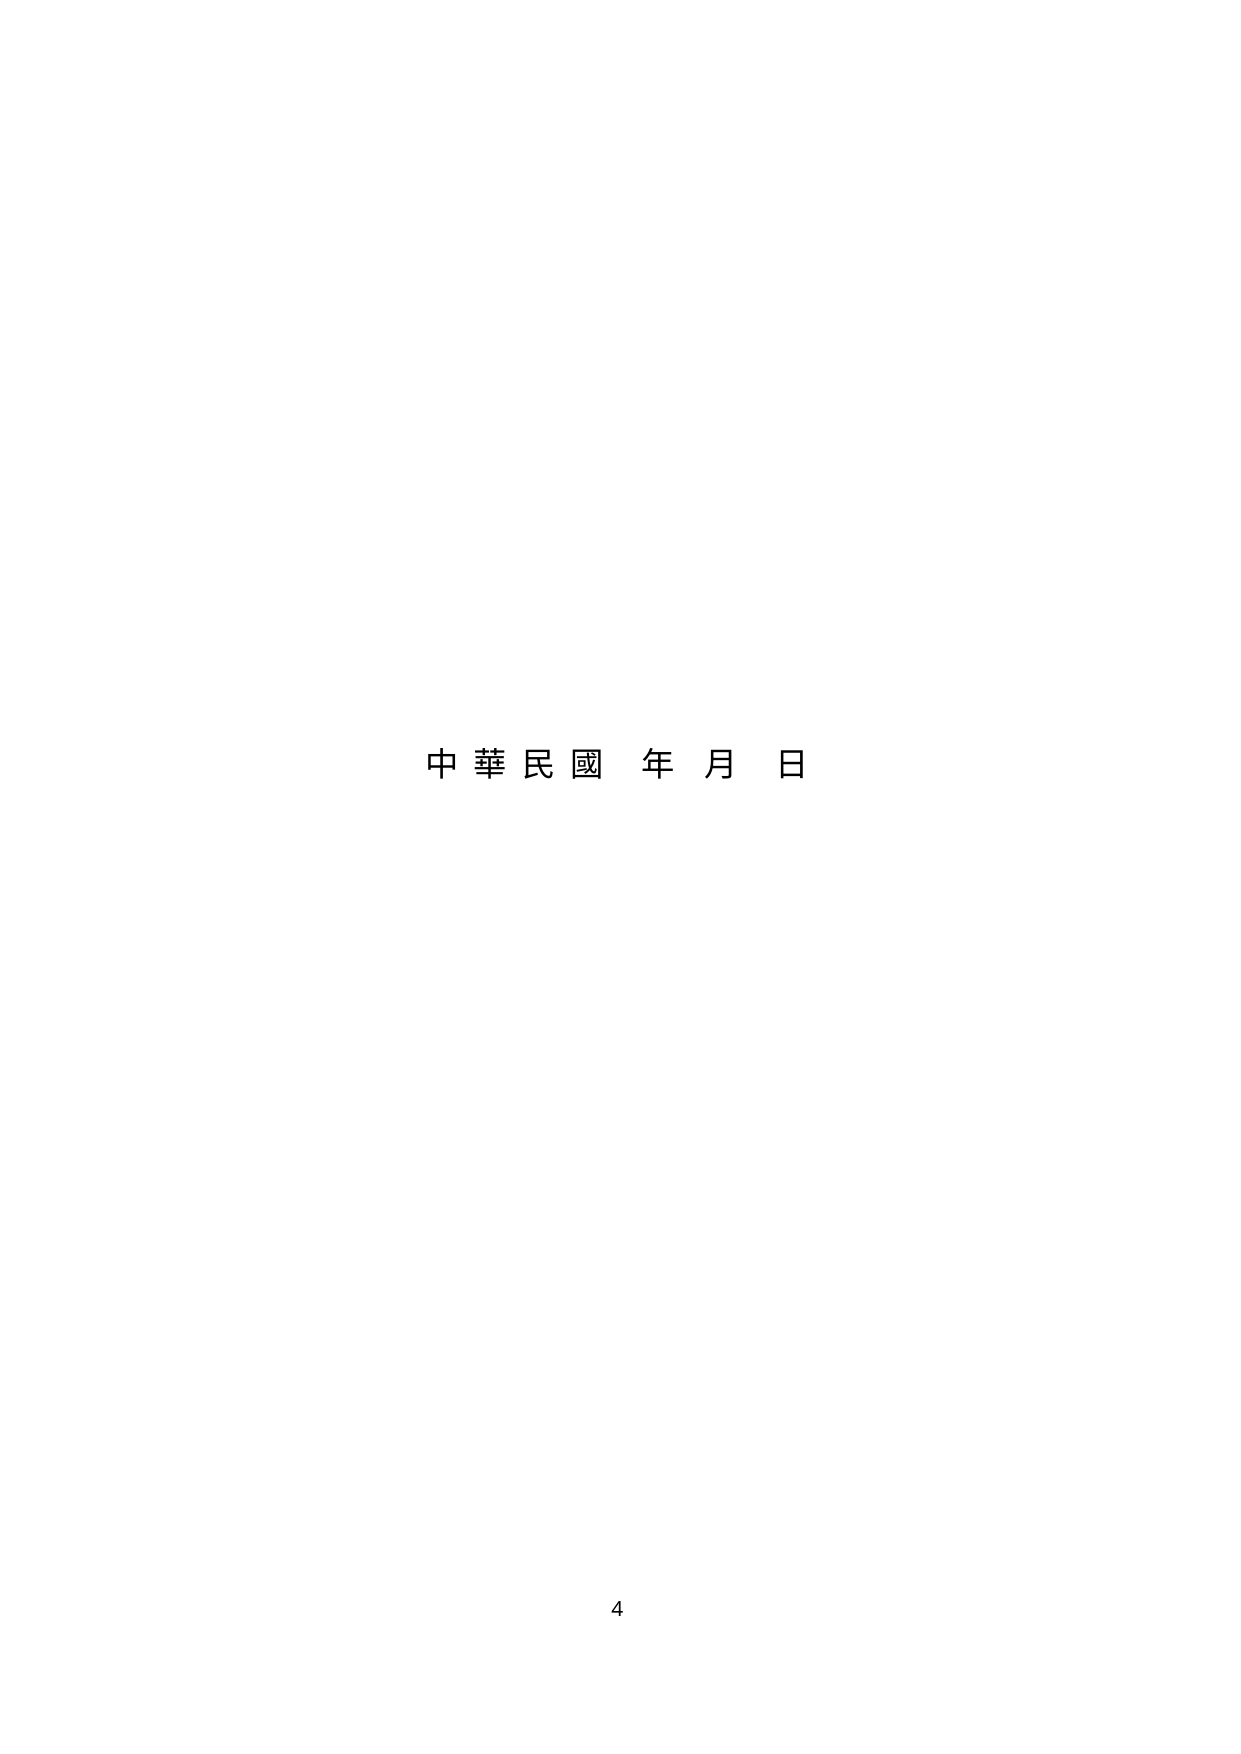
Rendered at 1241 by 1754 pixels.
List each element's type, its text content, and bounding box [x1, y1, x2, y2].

text 中 華 民 國 年 月 日 [165, 724, 1069, 799]
